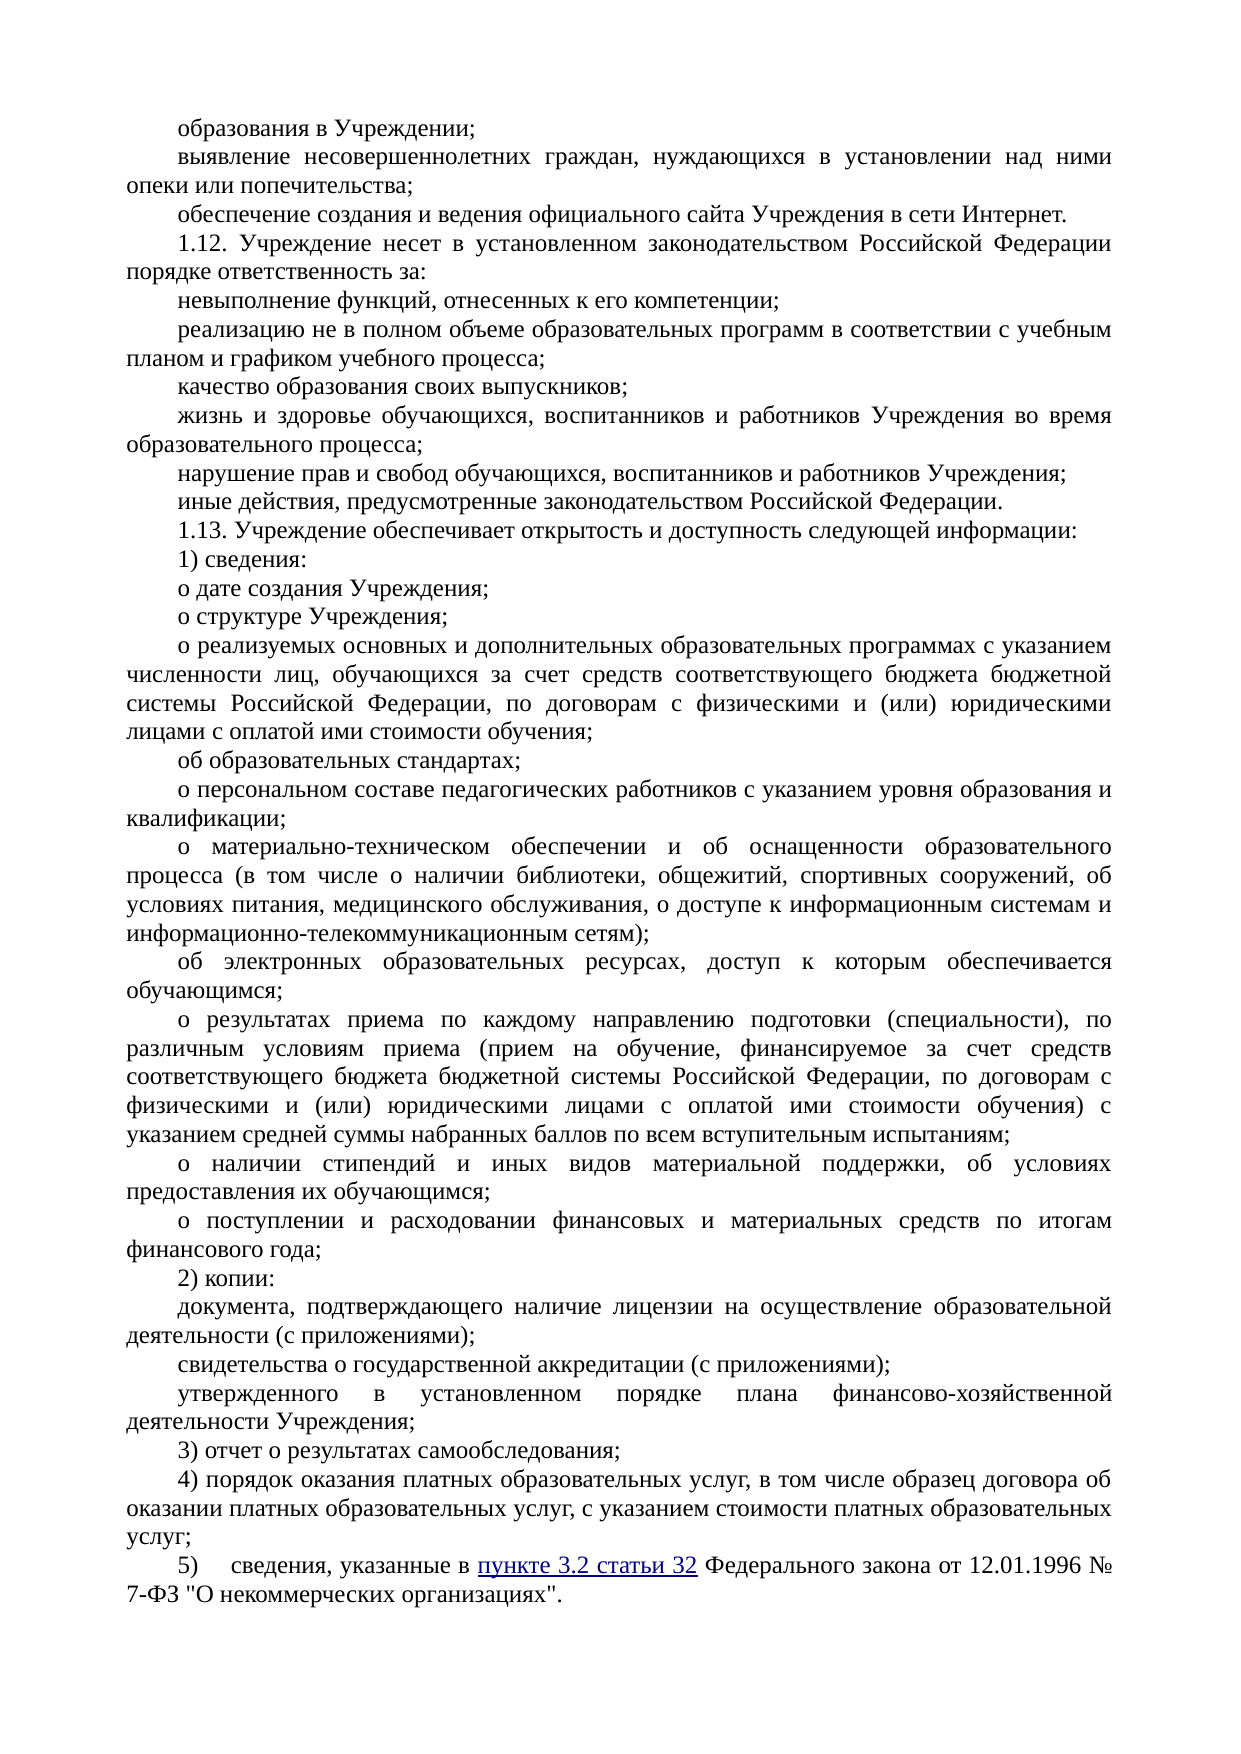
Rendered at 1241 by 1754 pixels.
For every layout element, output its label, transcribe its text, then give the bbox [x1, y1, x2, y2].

text 4) порядок оказания платных образовательных услуг, в том числе образец договора об оказании платных образовательных услуг, с указанием стоимости платных образовательных услуг; [126, 1464, 1113, 1550]
text о реализуемых основных и дополнительных образовательных программах с указанием численности лиц, обучающихся за счет средств соответствующего бюджета бюджетной системы Российской Федерации, по договорам с физическими и (или) юридическими лицами с оплатой ими стоимости обучения; [126, 630, 1113, 745]
text качество образования своих выпускников; [126, 371, 1113, 400]
text 1) сведения: [126, 544, 1113, 573]
text 3) отчет о результатах самообследования; [126, 1435, 1113, 1464]
text 1.12. Учреждение несет в установленном законодательством Российской Федерации порядке ответственность за: [126, 228, 1113, 285]
text об образовательных стандартах; [126, 745, 1113, 774]
text о поступлении и расходовании финансовых и материальных средств по итогам финансового года; [126, 1205, 1113, 1263]
text обеспечение создания и ведения официального сайта Учреждения в сети Интернет. [126, 199, 1113, 228]
text о результатах приема по каждому направлению подготовки (специальности), по различным условиям приема (прием на обучение, финансируемое за счет средств соответствующего бюджета бюджетной системы Российской Федерации, по договорам с физическими и (или) юридическими лицами с оплатой ими стоимости обучения) с указанием средней суммы набранных баллов по всем вступительным испытаниям; [126, 1004, 1113, 1148]
text о персональном составе педагогических работников с указанием уровня образования и квалификации; [126, 774, 1113, 831]
text 2) копии: [126, 1263, 1113, 1291]
text нарушение прав и свобод обучающихся, воспитанников и работников Учреждения; [126, 458, 1113, 486]
text свидетельства о государственной аккредитации (с приложениями); [126, 1349, 1113, 1378]
text о материально-техническом обеспечении и об оснащенности образовательного процесса (в том числе о наличии библиотеки, общежитий, спортивных сооружений, об условиях питания, медицинского обслуживания, о доступе к информационным системам и информационно-телекоммуникационным сетям); [126, 831, 1113, 946]
text иные действия, предусмотренные законодательством Российской Федерации. [126, 486, 1113, 515]
text реализацию не в полном объеме образовательных программ в соответствии с учебным планом и графиком учебного процесса; [126, 314, 1113, 371]
text о структуре Учреждения; [126, 601, 1113, 630]
text образования в Учреждении; [126, 113, 1113, 141]
text о дате создания Учреждения; [126, 573, 1113, 601]
text 1.13. Учреждение обеспечивает открытость и доступность следующей информации: [126, 515, 1113, 544]
text жизнь и здоровье обучающихся, воспитанников и работников Учреждения во время образовательного процесса; [126, 400, 1113, 458]
list сведения, указанные в пункте 3.2 статьи 32 Федерального закона от 12.01.1996 № 7-ФЗ "О некоммерческих организациях". [126, 1550, 1113, 1608]
text выявление несовершеннолетних граждан, нуждающихся в установлении над ними опеки или попечительства; [126, 141, 1113, 199]
text о наличии стипендий и иных видов материальной поддержки, об условиях предоставления их обучающимся; [126, 1148, 1113, 1205]
text об электронных образовательных ресурсах, доступ к которым обеспечивается обучающимся; [126, 946, 1113, 1004]
text невыполнение функций, отнесенных к его компетенции; [126, 285, 1113, 314]
text документа, подтверждающего наличие лицензии на осуществление образовательной деятельности (с приложениями); [126, 1291, 1113, 1349]
text утвержденного в установленном порядке плана финансово-хозяйственной деятельности Учреждения; [126, 1378, 1113, 1435]
